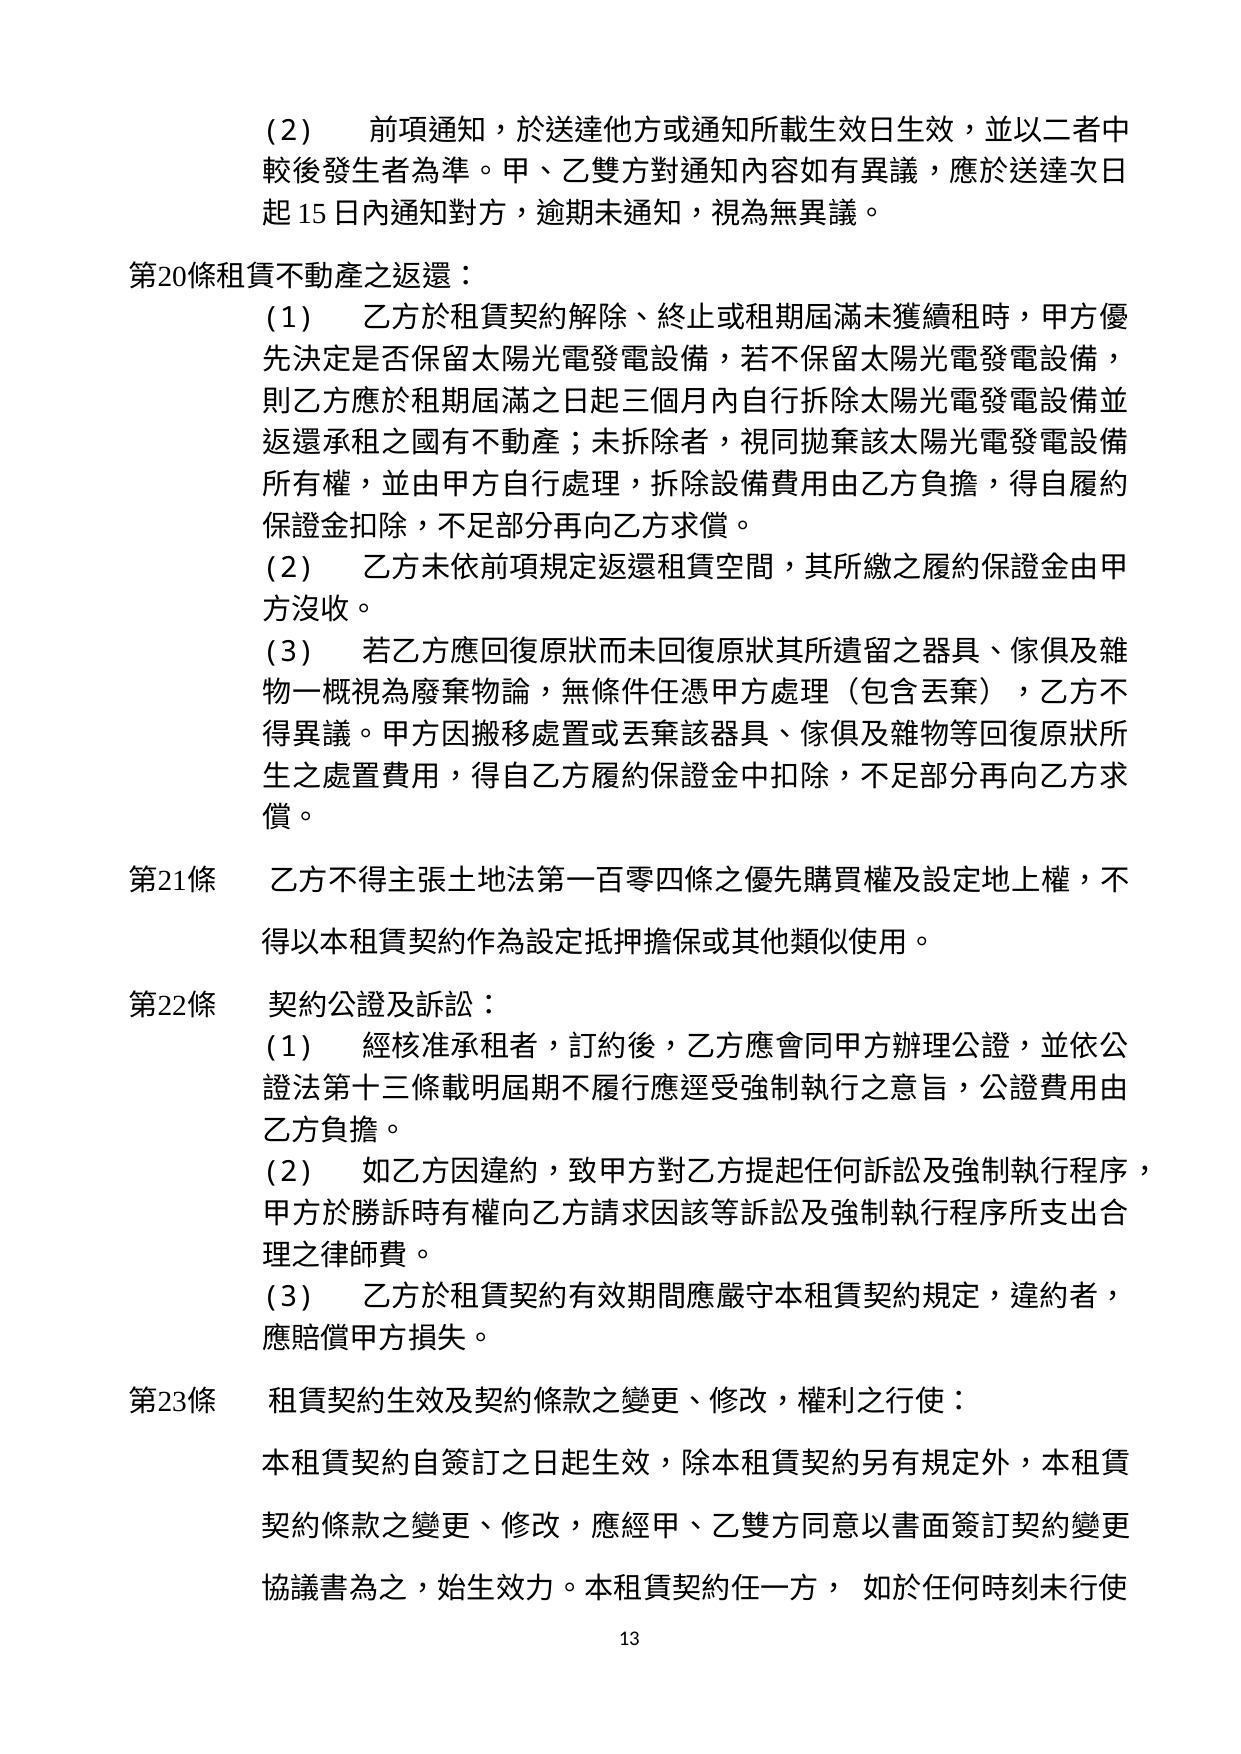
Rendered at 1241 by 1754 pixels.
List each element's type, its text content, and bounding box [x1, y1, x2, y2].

list 乙方不得主張土地法第一百零四條之優先購買權及設定地上權，不得以本租賃契約作為設定抵押擔保或其他類似使用。 [128, 836, 1130, 961]
text 本租賃契約自簽訂之日起生效，除本租賃契約另有規定外，本租賃契約條款之變更、修改，應經甲、乙雙方同意以書面簽訂契約變更協議書為之，始生效力。本租賃契約任一方， 如於任何時刻未行使 [261, 1419, 1130, 1607]
list 乙方於租賃契約有效期間應嚴守本租賃契約規定，違約者，應賠償甲方損失。 [262, 1273, 1130, 1357]
list 租賃不動產之返還： [128, 232, 1130, 294]
list 契約公證及訴訟： [128, 961, 1130, 1023]
list 如乙方因違約，致甲方對乙方提起任何訴訟及強制執行程序，甲方於勝訴時有權向乙方請求因該等訴訟及強制執行程序所支出合理之律師費。 [262, 1148, 1130, 1273]
list 前項通知，於送達他方或通知所載生效日生效，並以二者中較後發生者為準。甲、乙雙方對通知內容如有異議，應於送達次日起15日內通知對方，逾期未通知，視為無異議。 [262, 107, 1130, 232]
list 租賃契約生效及契約條款之變更、修改，權利之行使： [128, 1357, 1130, 1419]
list 乙方未依前項規定返還租賃空間，其所繳之履約保證金由甲方沒收。 [262, 544, 1130, 628]
list 經核准承租者，訂約後，乙方應會同甲方辦理公證，並依公證法第十三條載明屆期不履行應逕受強制執行之意旨，公證費用由乙方負擔。 [262, 1023, 1130, 1148]
list 若乙方應回復原狀而未回復原狀其所遺留之器具、傢俱及雜物一概視為廢棄物論，無條件任憑甲方處理（包含丟棄），乙方不得異議。甲方因搬移處置或丟棄該器具、傢俱及雜物等回復原狀所生之處置費用，得自乙方履約保證金中扣除，不足部分再向乙方求償。 [262, 628, 1130, 836]
list 乙方於租賃契約解除、終止或租期屆滿未獲續租時，甲方優先決定是否保留太陽光電發電設備，若不保留太陽光電發電設備，則乙方應於租期屆滿之日起三個月內自行拆除太陽光電發電設備並返還承租之國有不動產；未拆除者，視同拋棄該太陽光電發電設備所有權，並由甲方自行處理，拆除設備費用由乙方負擔，得自履約保證金扣除，不足部分再向乙方求償。 [262, 294, 1130, 544]
